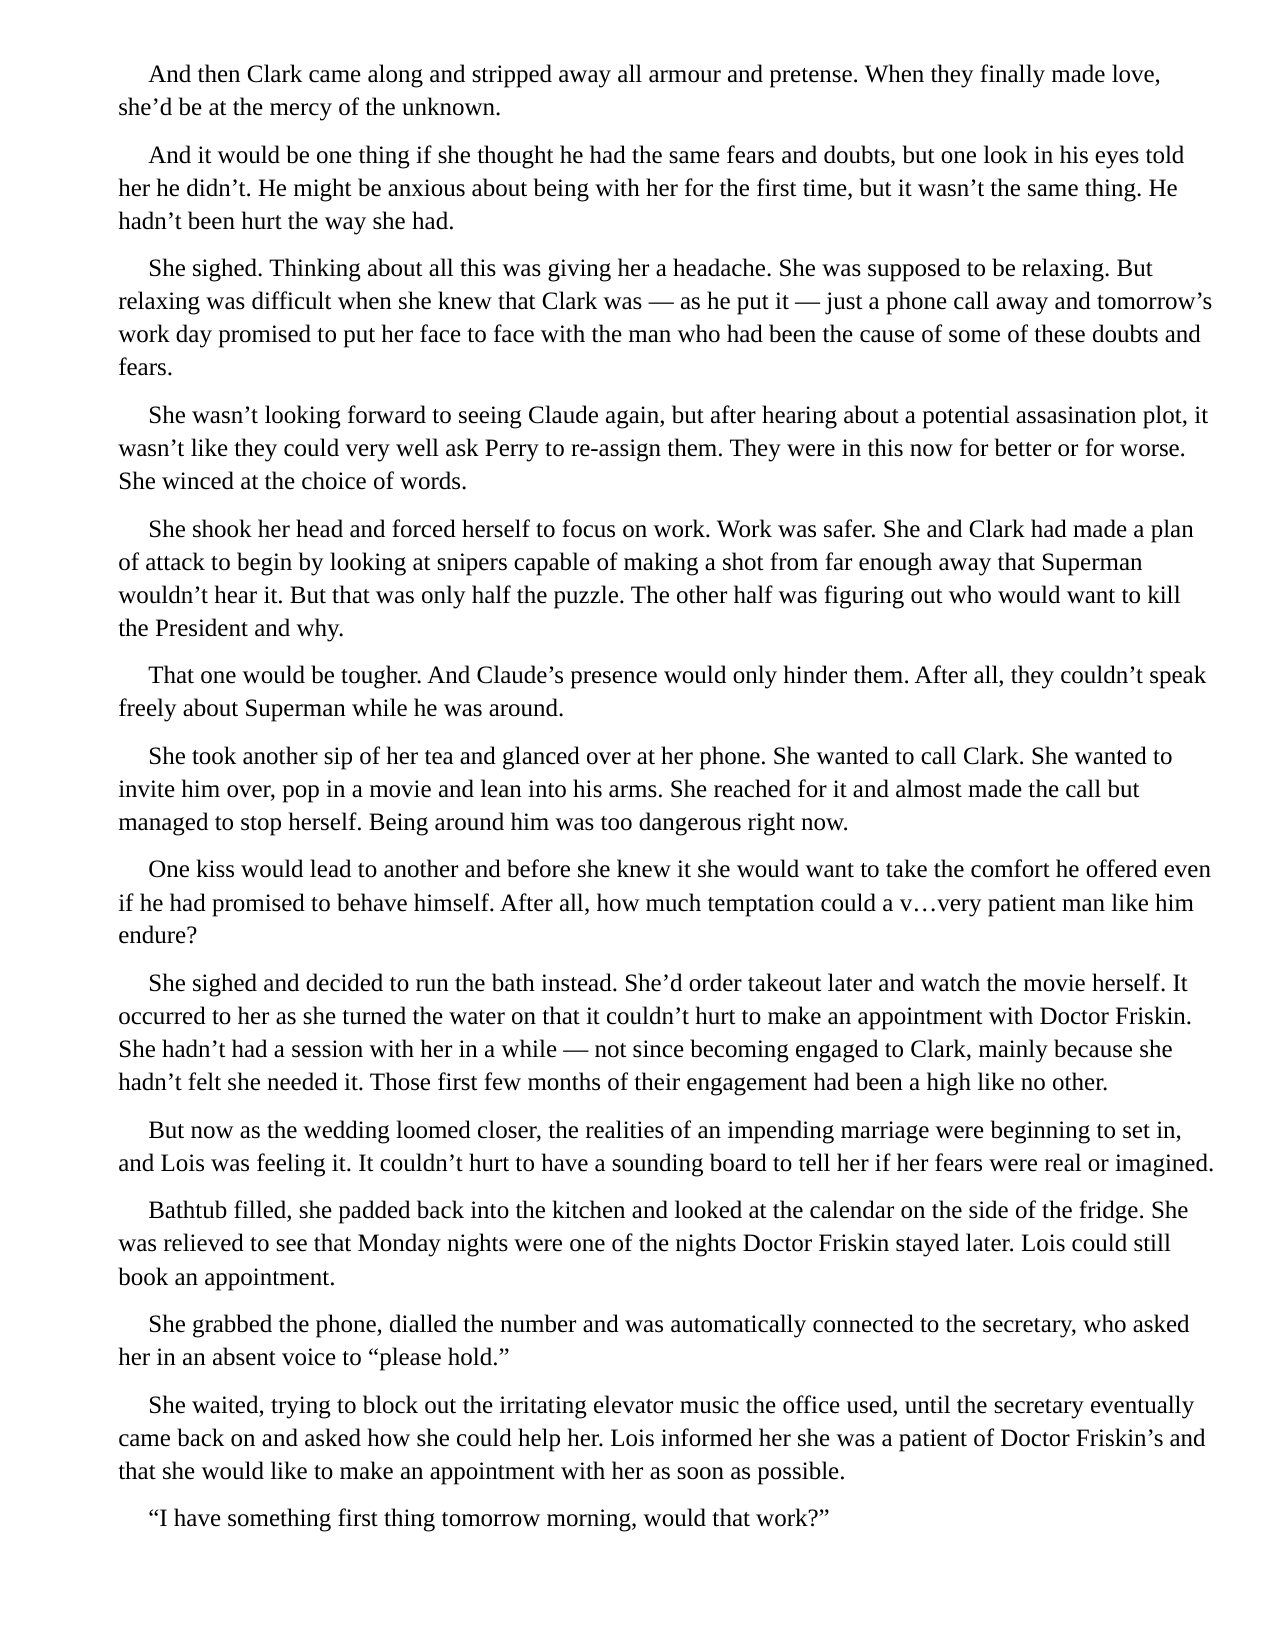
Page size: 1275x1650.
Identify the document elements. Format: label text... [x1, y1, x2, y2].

text But now as the wedding loomed closer, the realities of an impending marriage were beginning to set in, and Lois was feeling it. It couldn’t hurt to have a sounding board to tell her if her fears were real or imagined. [118, 1115, 1216, 1177]
text And it would be one thing if she thought he had the same fears and doubts, but one look in his eyes told her he didn’t. He might be anxious about being with her for the first time, but it wasn’t the same thing. He hadn’t been hurt the way she had. [118, 140, 1216, 234]
text She took another sip of her tea and glanced over at her phone. She wanted to call Clark. She wanted to invite him over, pop in a movie and lean into his arms. She reached for it and almost made the call but managed to stop herself. Being around him was too dangerous right now. [118, 741, 1216, 836]
text She grabbed the phone, dialled the number and was automatically connected to the secretary, who asked her in an absent voice to “please hold.” [118, 1309, 1216, 1371]
text She wasn’t looking forward to seeing Claude again, but after hearing about a potential assasination plot, it wasn’t like they could very well ask Perry to re-assign them. They were in this now for better or for worse. She winced at the choice of words. [118, 400, 1216, 495]
text Bathtub filled, she padded back into the kitchen and looked at the calendar on the side of the fridge. She was relieved to see that Monday nights were one of the nights Doctor Friskin stayed later. Lois could still book an appointment. [118, 1196, 1216, 1290]
text One kiss would lead to another and before she knew it she would want to take the comfort he offered even if he had promised to behave himself. After all, how much temptation could a v…very patient man like him endure? [118, 854, 1216, 949]
text And then Clark came along and stripped away all armour and pretense. When they finally made love, she’d be at the mercy of the unknown. [118, 59, 1216, 121]
text She waited, trying to block out the irritating elevator music the office used, until the secretary eventually came back on and asked how she could help her. Lois informed her she was a patient of Doctor Friskin’s and that she would like to make an appointment with her as soon as possible. [118, 1390, 1216, 1484]
text That one would be tougher. And Claude’s presence would only hinder them. After all, they couldn’t speak freely about Superman while he was around. [118, 660, 1216, 722]
text She shook her head and forced herself to focus on work. Work was safer. She and Clark had made a plan of attack to begin by looking at snipers capable of making a shot from far enough away that Superman wouldn’t hear it. But that was only half the puzzle. The other half was figuring out who would want to kill the President and why. [118, 514, 1216, 641]
text She sighed. Thinking about all this was giving her a headache. She was supposed to be relaxing. But relaxing was difficult when she knew that Clark was — as he put it — just a phone call away and tomorrow’s work day promised to put her face to face with the man who had been the cause of some of these doubts and fears. [118, 253, 1216, 381]
text She sighed and decided to run the bath instead. She’d order takeout later and watch the movie herself. It occurred to her as she turned the water on that it couldn’t hurt to make an appointment with Doctor Friskin. She hadn’t had a session with her in a while — not since becoming engaged to Clark, mainly because she hadn’t felt she needed it. Those first few months of their engagement had been a high like no other. [118, 968, 1216, 1096]
text “I have something first thing tomorrow morning, would that work?” [118, 1503, 1216, 1532]
